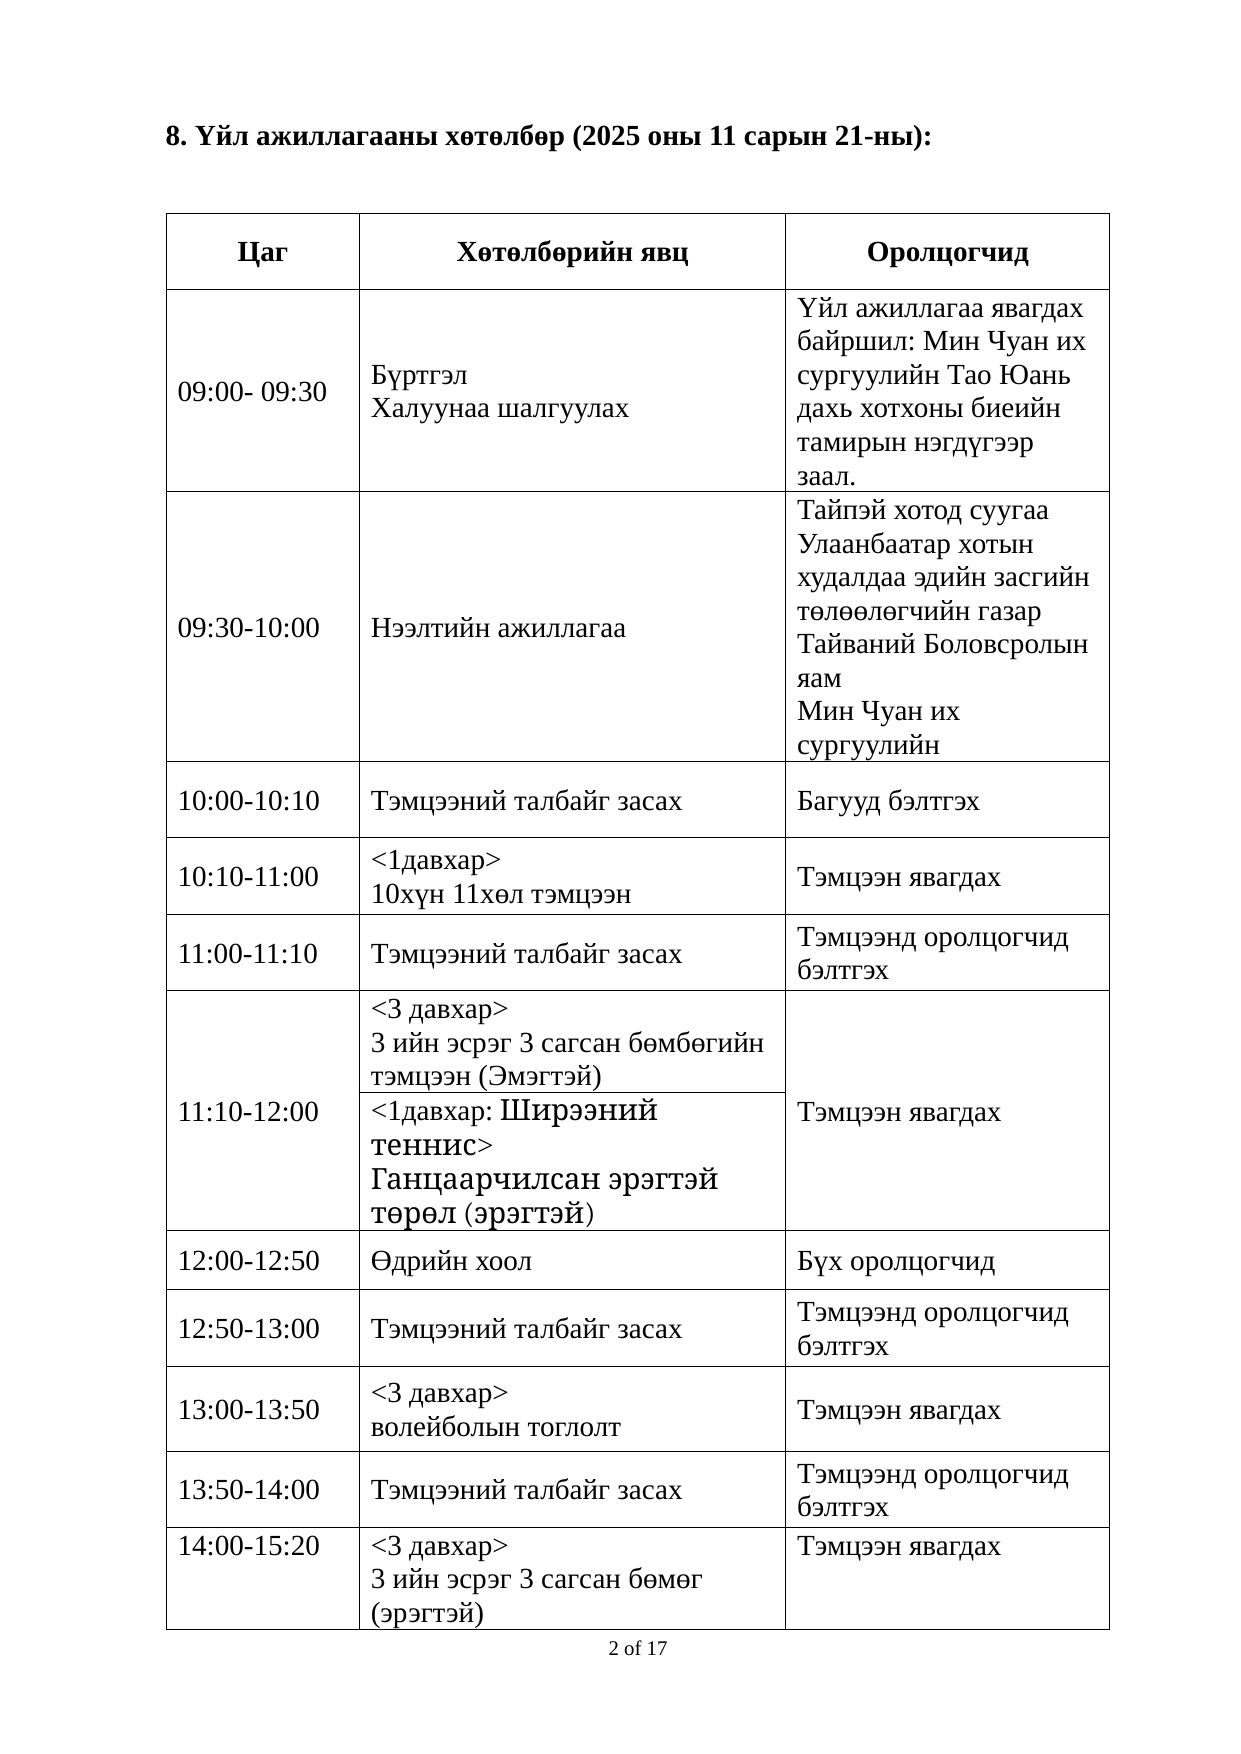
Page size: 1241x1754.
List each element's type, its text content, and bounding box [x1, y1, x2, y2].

table_cell 14:00-15:20 [167, 1528, 359, 1629]
table_cell Тэмцээнд оролцогчид бэлтгэх [786, 1452, 1109, 1527]
table_cell Нээлтийн ажиллагаа [360, 492, 785, 652]
table_cell <1давхар: Ширээний теннис> Ганцаарчилсан эрэгтэй төрөл (эрэгтэй) [360, 1102, 785, 1230]
table_cell <3 давхар> волейболын тоглолт [360, 1367, 785, 1451]
table_cell Бүх оролцогчид [786, 1231, 1109, 1289]
table_cell Тэмцээний талбайг засах [360, 1452, 785, 1527]
table_cell Тэмцээн явагдах [786, 1367, 1109, 1451]
table_cell Тэмцээн явагдах [786, 1528, 1109, 1629]
table_header Хөтөлбөрийн явц [360, 214, 785, 289]
table_cell Тэмцээнд оролцогчид бэлтгэх [786, 1290, 1109, 1366]
table_cell <3 давхар> 3 ийн эсрэг 3 сагсан бөмөг (эрэгтэй) [360, 1528, 785, 1629]
table_cell 12:50-13:00 [167, 1290, 359, 1366]
table_cell Өдрийн хоол [360, 1231, 785, 1289]
table_cell 09:00- 09:30 [167, 290, 359, 491]
table_cell Бүртгэл Халуунаа шалгуулах [360, 290, 785, 491]
table_cell 09:30-10:00 [167, 492, 359, 652]
table_header Цаг [167, 214, 359, 289]
table_cell 13:50-14:00 [167, 1452, 359, 1527]
table_cell Тэмцээний талбайг засах [360, 1290, 785, 1366]
text 8. Үйл ажиллагааны хөтөлбөр (2025 оны 11 сарын 21-ны): [165, 118, 1110, 152]
table_cell 11:10-12:00 [167, 1102, 359, 1230]
table_header Оролцогчид [786, 214, 1109, 289]
table_cell 13:00-13:50 [167, 1367, 359, 1451]
table_cell 12:00-12:50 [167, 1231, 359, 1289]
table_cell Тайпэй хотод суугаа Улаанбаатар хотын худалдаа эдийн засгийн төлөөлөгчийн газар Тайваний Боловсролын яам Мин Чуан их сургуулийн [786, 492, 1109, 652]
table_cell Тэмцээн явагдах [786, 1102, 1109, 1230]
table_cell Үйл ажиллагаа явагдах байршил: Мин Чуан их сургуулийн Тао Юань дахь хотхоны биеийн тамирын нэгдүгээр заал. [786, 290, 1109, 491]
